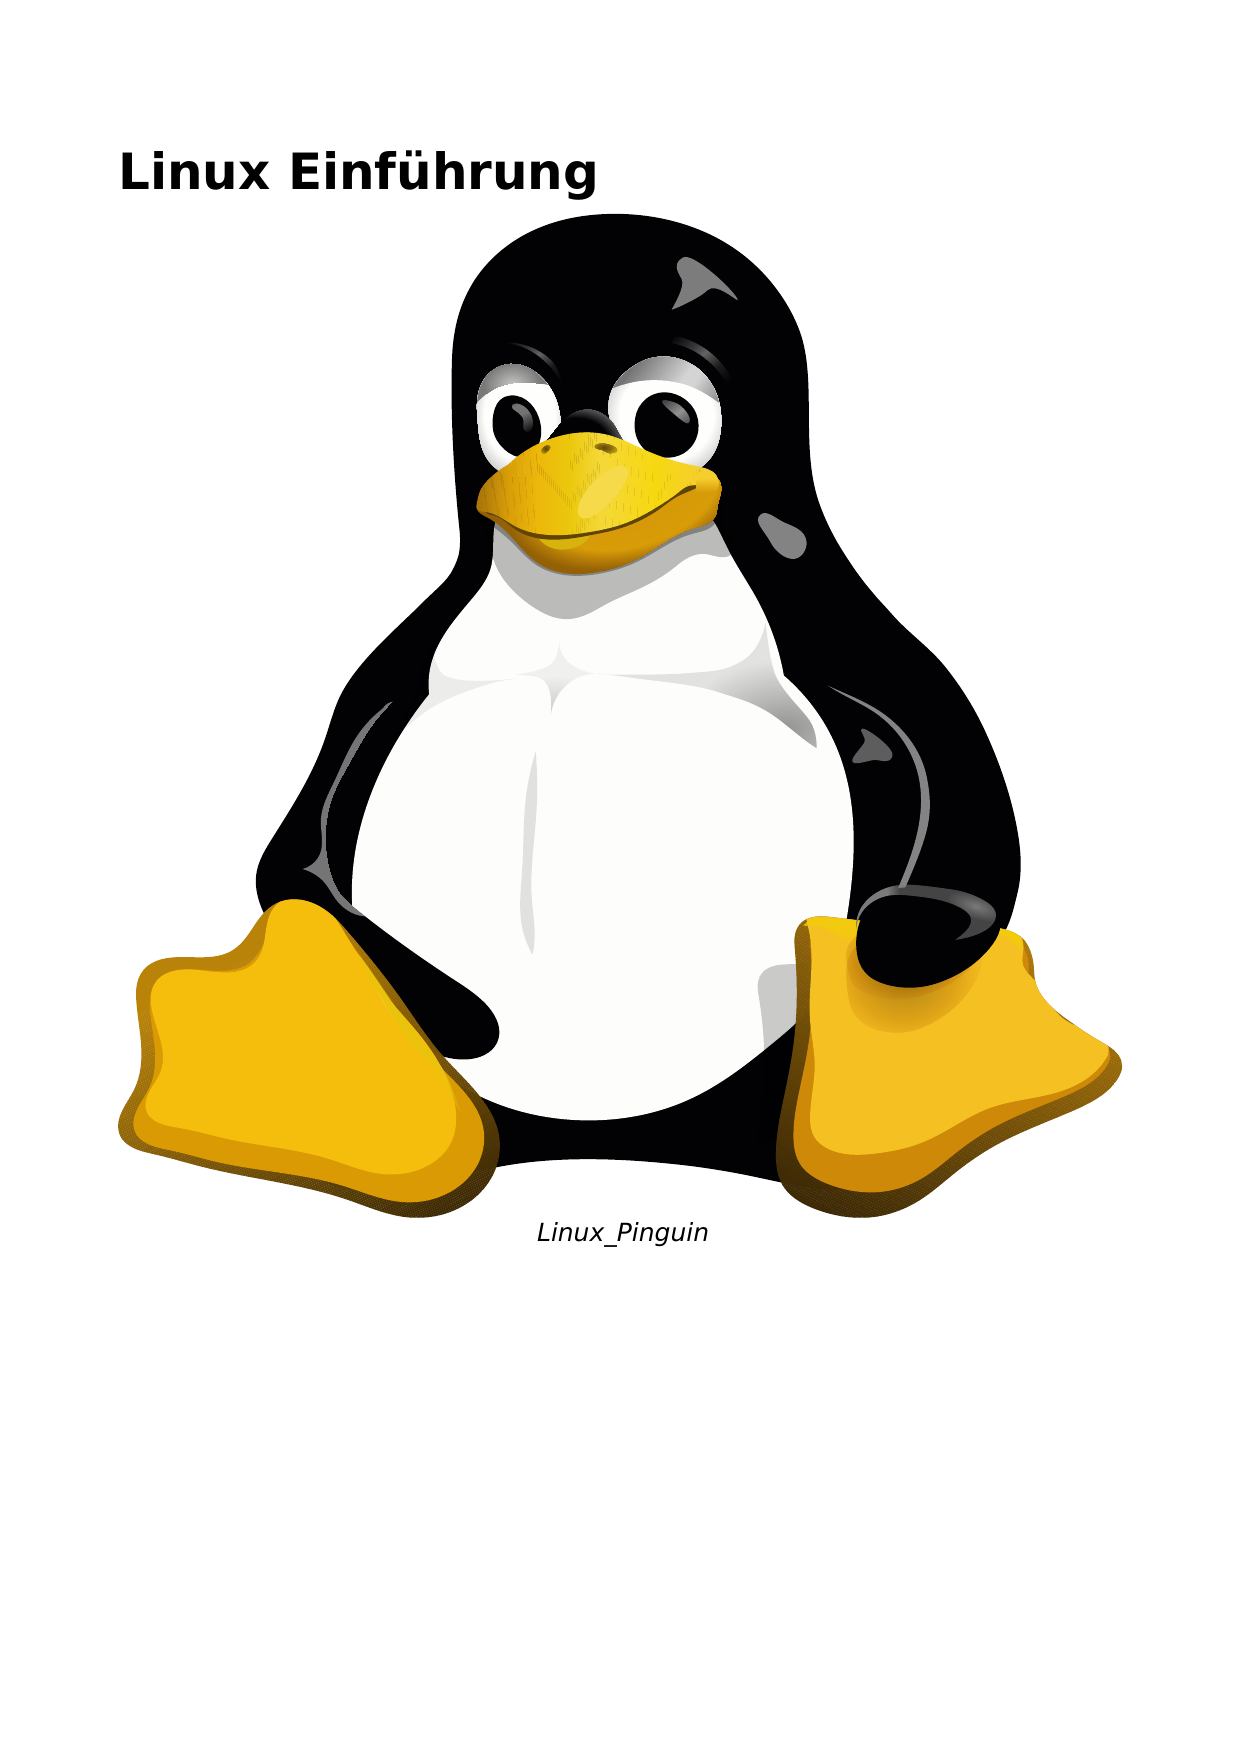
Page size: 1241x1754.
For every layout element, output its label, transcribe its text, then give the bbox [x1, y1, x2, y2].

text [118, 226, 541, 1119]
subtitle Linux Einführung [118, 143, 1122, 201]
text Linux_Pinguin [118, 1073, 1122, 1247]
text [693, 226, 1122, 1060]
